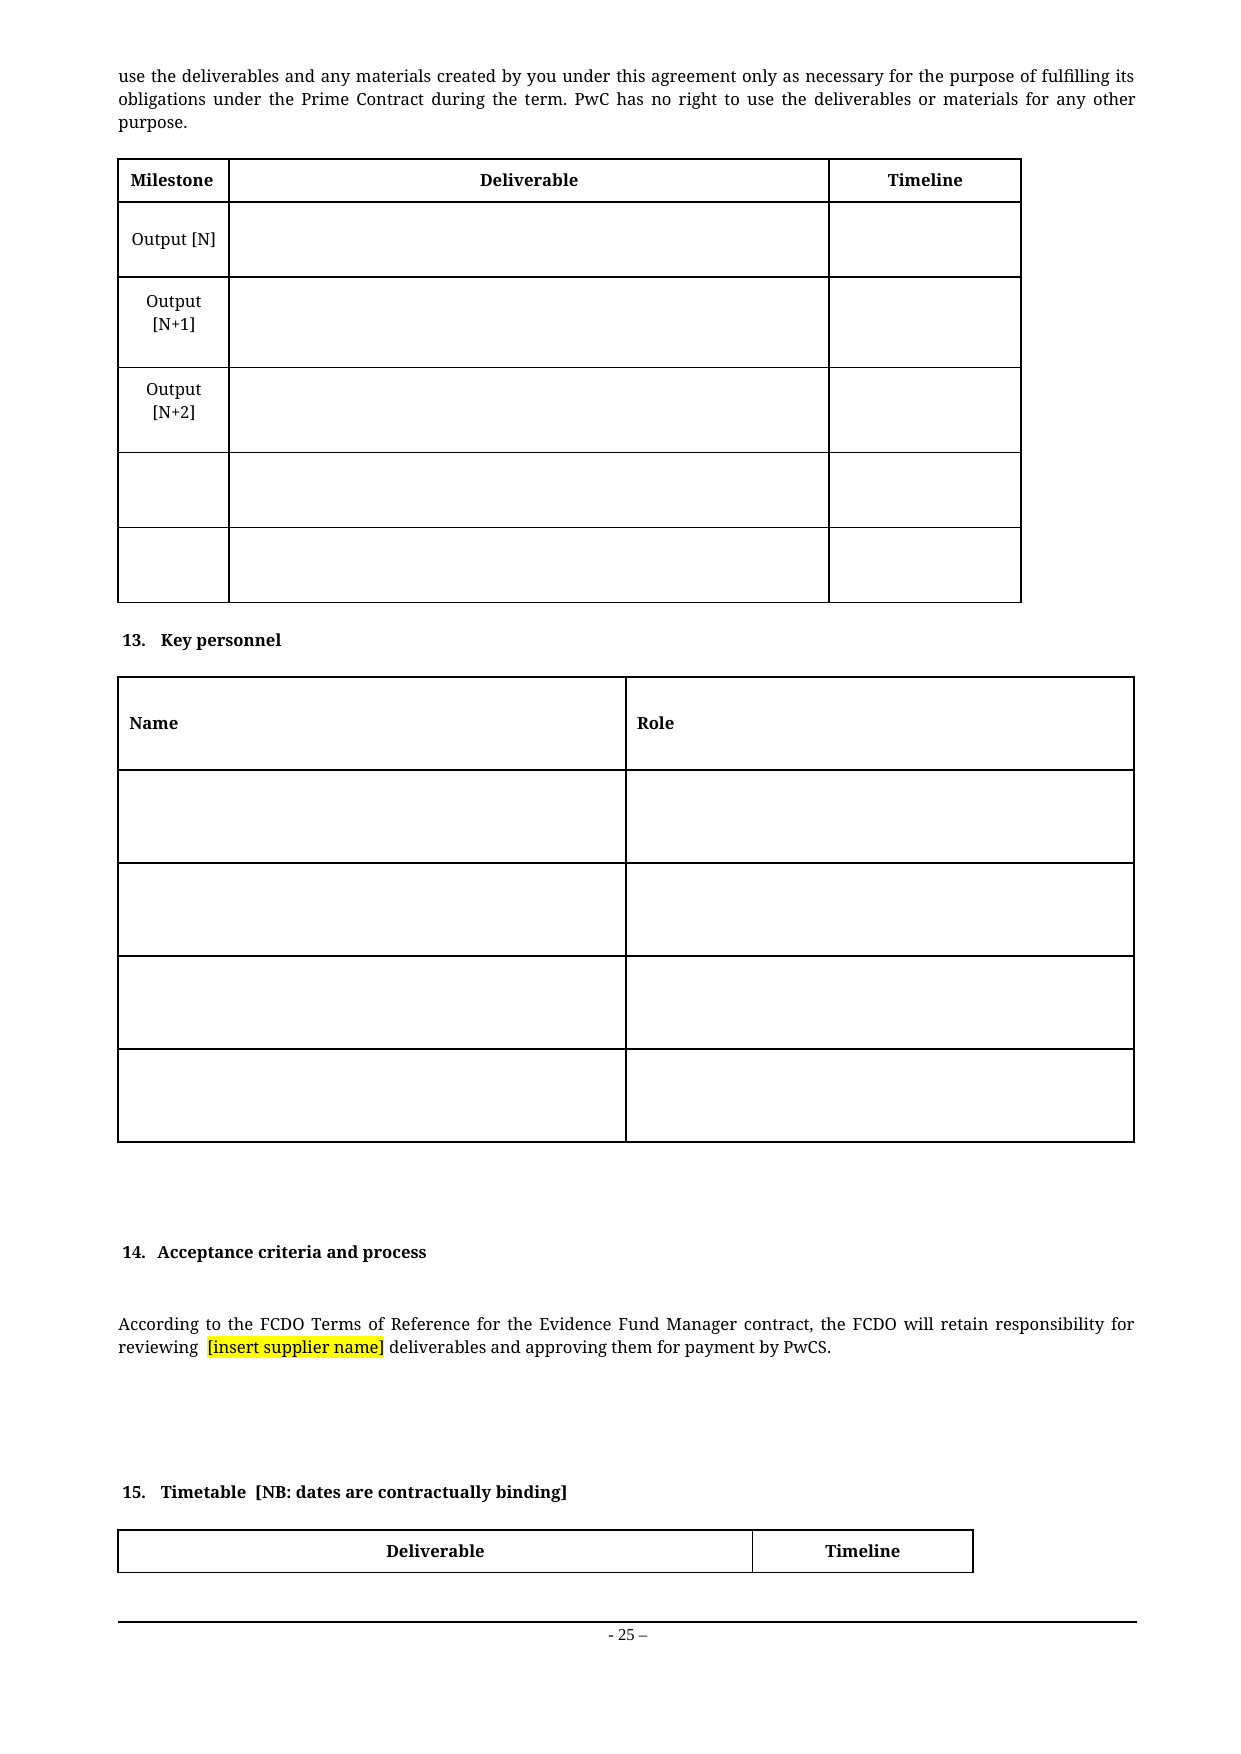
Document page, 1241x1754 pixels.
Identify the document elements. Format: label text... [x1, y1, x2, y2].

table_cell [119, 453, 228, 527]
table_cell [627, 864, 1133, 955]
text According to the FCDO Terms of Reference for the Evidence Fund Manager contract, the FCDO will retain responsibility for reviewing [insert supplier name] deliverables and approving them for payment by PwCS. [118, 1313, 1137, 1358]
table_cell [230, 203, 828, 276]
table_header Role [627, 678, 1133, 769]
table_header Deliverable [230, 160, 828, 201]
table_cell [230, 453, 828, 527]
table_cell [230, 368, 828, 452]
table_cell [119, 1050, 625, 1141]
table_cell [230, 278, 828, 367]
table_cell [119, 771, 625, 862]
table_cell [119, 864, 625, 955]
table_header Timeline [830, 160, 1020, 201]
table_cell [119, 957, 625, 1048]
table_header Timeline [753, 1531, 972, 1572]
table_cell [119, 528, 228, 602]
text 14. Acceptance criteria and process [118, 1240, 1137, 1263]
table_header Deliverable [119, 1531, 752, 1572]
table_cell Output [N+2] [119, 368, 228, 452]
table_cell [627, 1050, 1133, 1141]
table_header Name [119, 678, 625, 769]
table_cell [627, 771, 1133, 862]
table_cell [830, 453, 1020, 527]
table_cell [830, 203, 1020, 276]
table_cell [830, 528, 1020, 602]
table_header Milestone [119, 160, 228, 201]
text 15. Timetable [NB: dates are contractually binding] [118, 1481, 1137, 1504]
text 13. Key personnel [118, 628, 1137, 651]
table_cell [830, 278, 1020, 367]
text use the deliverables and any materials created by you under this agreement only as necessary for the purpose of fulfilling its obligations under the Prime Contract during the term. PwC has no right to use the deliverables or materials for any other purpose. [118, 65, 1137, 133]
table_cell Output [N+1] [119, 278, 228, 367]
table_cell [830, 368, 1020, 452]
table_cell [627, 957, 1133, 1048]
table_cell [230, 528, 828, 602]
table_cell Output [N] [119, 203, 228, 276]
